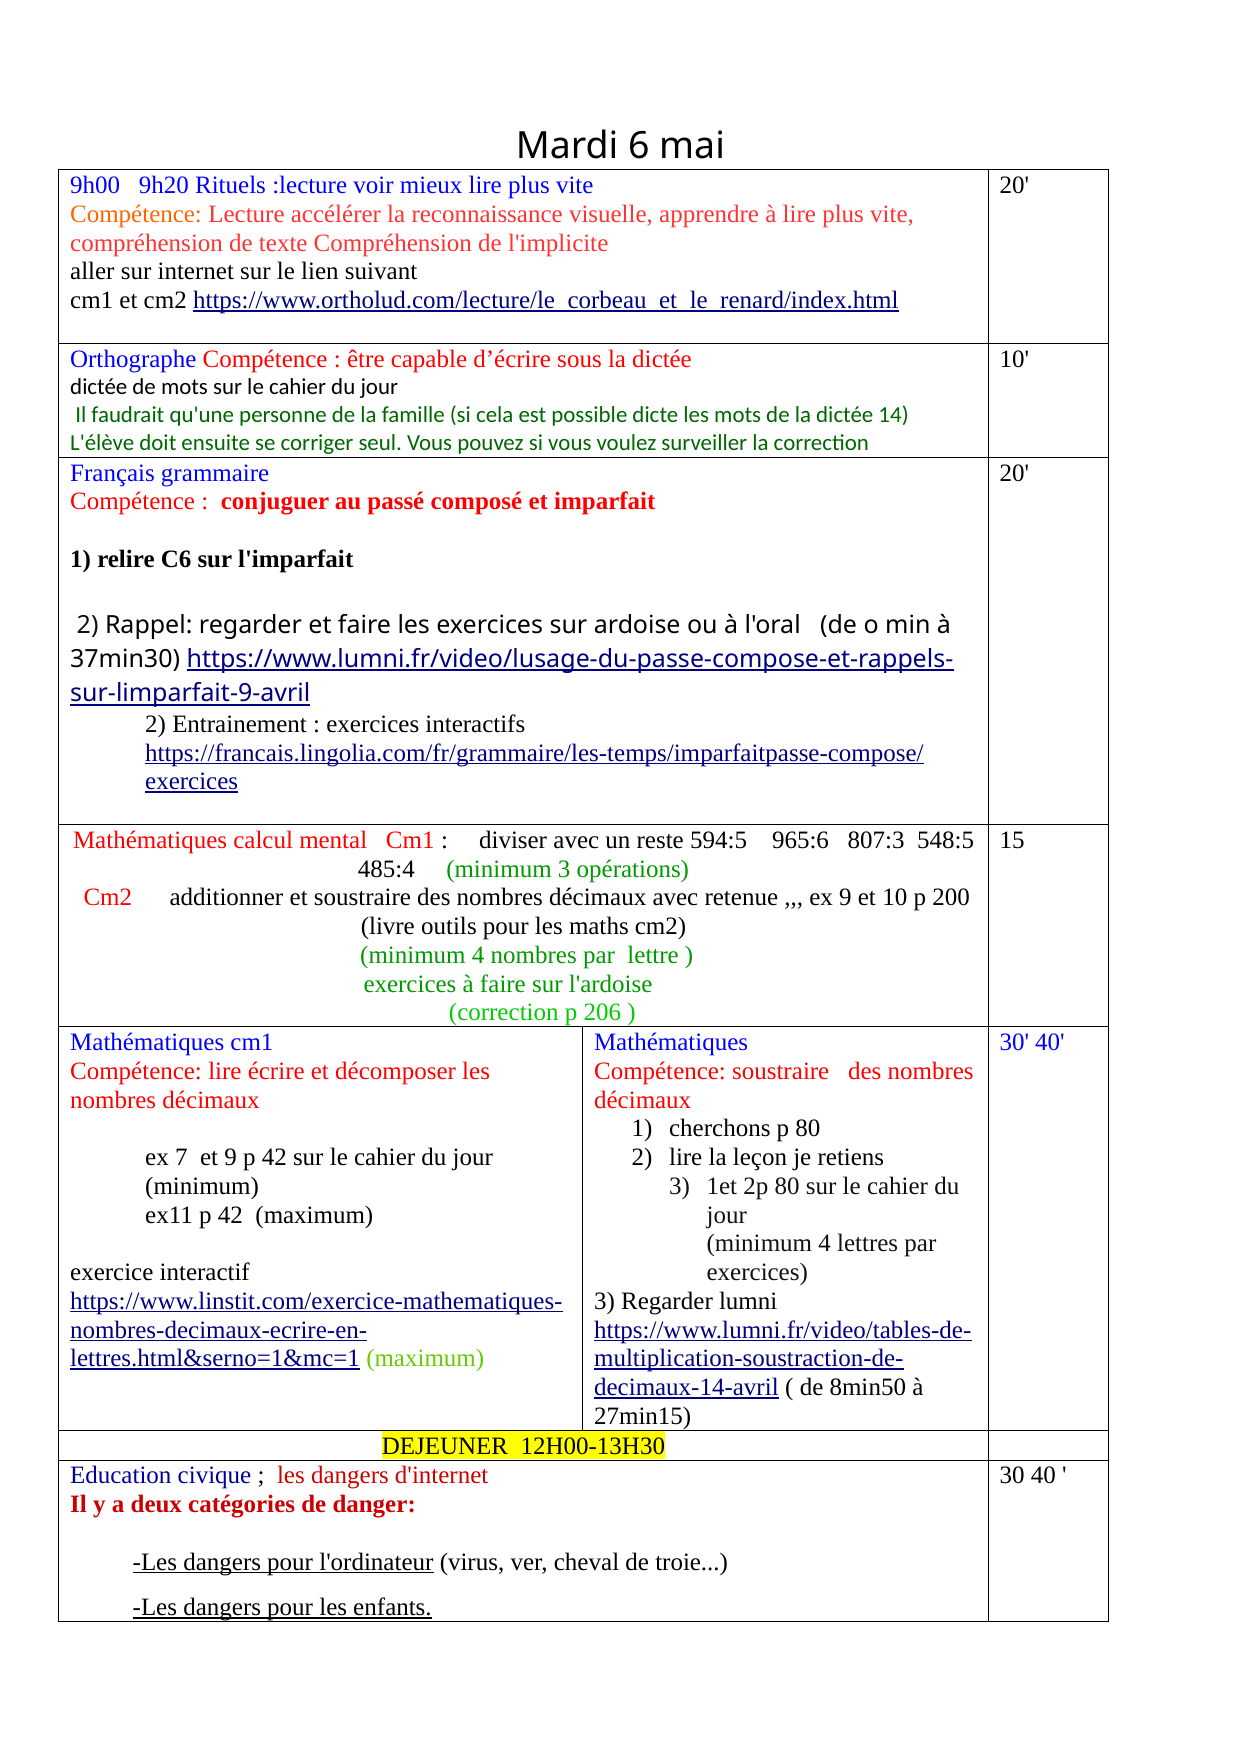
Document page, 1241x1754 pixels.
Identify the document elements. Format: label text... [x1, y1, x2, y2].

table_header 20' [989, 170, 1108, 343]
table_cell DEJEUNER 12H00-13H30 [59, 1431, 988, 1459]
table_header 9h00 9h20 Rituels :lecture voir mieux lire plus vite Compétence: Lecture accélérer la reconnaissance visuelle, apprendre à lire plus vite, compréhension de texte Compréhension de l'implicite aller sur internet sur le lien suivant cm1 et cm2 https://www.ortholud.com/lecture/le_corbeau_et_le_renard/index.html [59, 170, 988, 343]
table_cell Français grammaire Compétence : conjuguer au passé composé et imparfait 1) relire C6 sur l'imparfait 2) Rappel: regarder et faire les exercices sur ardoise ou à l'oral (de o min à 37min30) https://www.lumni.fr/video/lusage-du-passe-compose-et-rappels-sur-limparfait-9-avril 2) Entrainement : exercices interactifs https://francais.lingolia.com/fr/grammaire/les-temps/imparfaitpasse-compose/exercices [59, 458, 988, 824]
table_cell Mathématiques Compétence: soustraire des nombres décimaux cherchons p 80 lire la leçon je retiens 1et 2p 80 sur le cahier du jour (minimum 4 lettres par exercices) 3) Regarder lumni https://www.lumni.fr/video/tables-de-multiplication-soustraction-de-decimaux-14-avril ( de 8min50 à 27min15) [583, 1027, 988, 1430]
table_cell 10' [989, 344, 1108, 457]
table_cell 30' 40' [989, 1027, 1108, 1430]
text Mardi 6 mai [118, 118, 1122, 169]
table_cell 20' [989, 458, 1108, 824]
table_cell Mathématiques cm1 Compétence: lire écrire et décomposer les nombres décimaux ex 7 et 9 p 42 sur le cahier du jour (minimum) ex11 p 42 (maximum) exercice interactif https://www.linstit.com/exercice-mathematiques-nombres-decimaux-ecrire-en-lettres.html&serno=1&mc=1 (maximum) [59, 1027, 582, 1430]
table_cell Orthographe Compétence : être capable d’écrire sous la dictée dictée de mots sur le cahier du jour Il faudrait qu'une personne de la famille (si cela est possible dicte les mots de la dictée 14) L'élève doit ensuite se corriger seul. Vous pouvez si vous voulez surveiller la correction [59, 344, 988, 457]
table_cell 15 [989, 825, 1108, 1026]
table_cell [989, 1431, 1108, 1459]
table_cell 30 40 ' [989, 1461, 1108, 1621]
table_cell Mathématiques calcul mental Cm1 : diviser avec un reste 594:5 965:6 807:3 548:5 485:4 (minimum 3 opérations) Cm2 additionner et soustraire des nombres décimaux avec retenue ,,, ex 9 et 10 p 200 (livre outils pour les maths cm2) (minimum 4 nombres par lettre ) exercices à faire sur l'ardoise (correction p 206 ) [59, 825, 988, 1026]
table_cell Education civique ; les dangers d'internet Il y a deux catégories de danger: -Les dangers pour l'ordinateur (virus, ver, cheval de troie...) -Les dangers pour les enfants. [59, 1461, 988, 1621]
